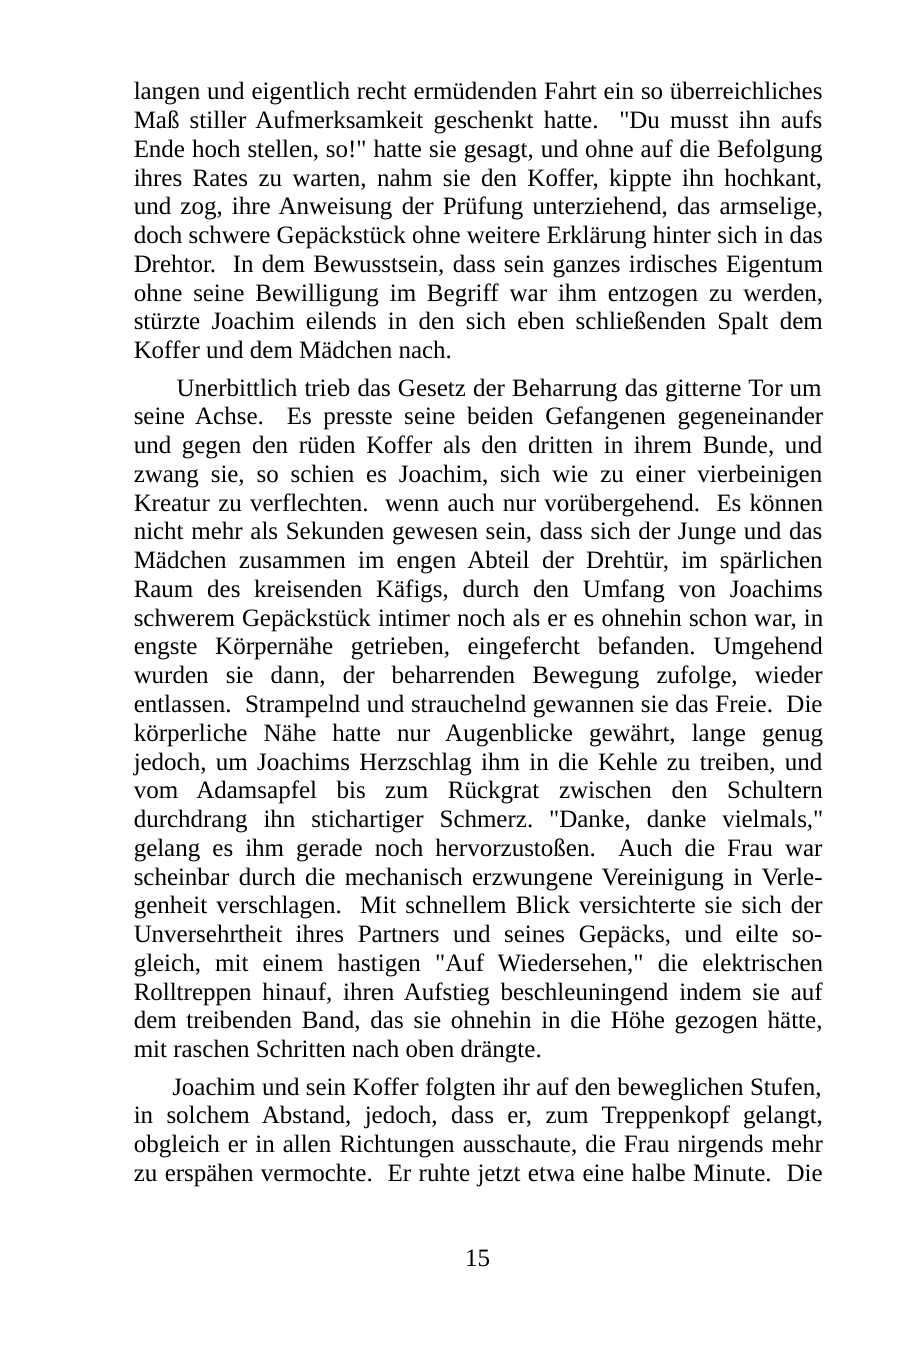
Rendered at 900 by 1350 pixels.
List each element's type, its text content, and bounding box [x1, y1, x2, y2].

text Joachim und sein Koffer folgten ihr auf den beweglichen Stufen, in solchem Abstand, jedoch, dass er, zum Treppenkopf gelangt, obgleich er in allen Richtungen ausschaute, die Frau nirgends mehr zu erspähen vermochte. Er ruhte jetzt etwa eine halbe Minute. Die [133, 1072, 823, 1187]
text Unerbittlich trieb das Gesetz der Beharrung das gitterne Tor um seine Achse. Es presste seine beiden Gefangenen gegeneinander und gegen den rüden Koffer als den dritten in ihrem Bunde, und zwang sie, so schien es Joachim, sich wie zu einer vierbeinigen Kreatur zu verflechten. wenn auch nur vorübergehend. Es können nicht mehr als Sekunden gewesen sein, dass sich der Junge und das Mädchen zusammen im engen Abteil der Drehtür, im spärlichen Raum des kreisenden Käfigs, durch den Umfang von Joachims schwerem Gepäckstück intimer noch als er es ohnehin schon war, in engste Körpernähe getrieben, eingefercht befanden. Umgehend wurden sie dann, der beharrenden Bewegung zufolge, wieder entlassen. Strampelnd und strauchelnd gewannen sie das Freie. Die körperliche Nähe hatte nur Augenblicke gewährt, lange genug jedoch, um Joachims Herzschlag ihm in die Kehle zu treiben, und vom Adamsapfel bis zum Rückgrat zwischen den Schultern durchdrang ihn stichartiger Schmerz. "Danke, danke vielmals," gelang es ihm gerade noch hervorzustoßen. Auch die Frau war scheinbar durch die mechanisch erzwungene Vereinigung in Verle-genheit verschlagen. Mit schnellem Blick versichterte sie sich der Unversehrtheit ihres Partners und seines Gepäcks, und eilte so-gleich, mit einem hastigen "Auf Wiedersehen," die elektrischen Rolltreppen hinauf, ihren Aufstieg beschleuningend indem sie auf dem treibenden Band, das sie ohnehin in die Höhe gezogen hätte, mit raschen Schritten nach oben drängte. [133, 373, 823, 1063]
text langen und eigentlich recht ermüdenden Fahrt ein so überreichliches Maß stiller Aufmerksamkeit geschenkt hatte. "Du musst ihn aufs Ende hoch stellen, so!" hatte sie gesagt, und ohne auf die Befolgung ihres Rates zu warten, nahm sie den Koffer, kippte ihn hochkant, und zog, ihre Anweisung der Prüfung unterziehend, das armselige, doch schwere Gepäckstück ohne weitere Erklärung hinter sich in das Drehtor. In dem Bewusstsein, dass sein ganzes irdisches Eigentum ohne seine Bewilligung im Begriff war ihm entzogen zu werden, stürzte Joachim eilends in den sich eben schließenden Spalt dem Koffer und dem Mädchen nach. [133, 76, 823, 364]
